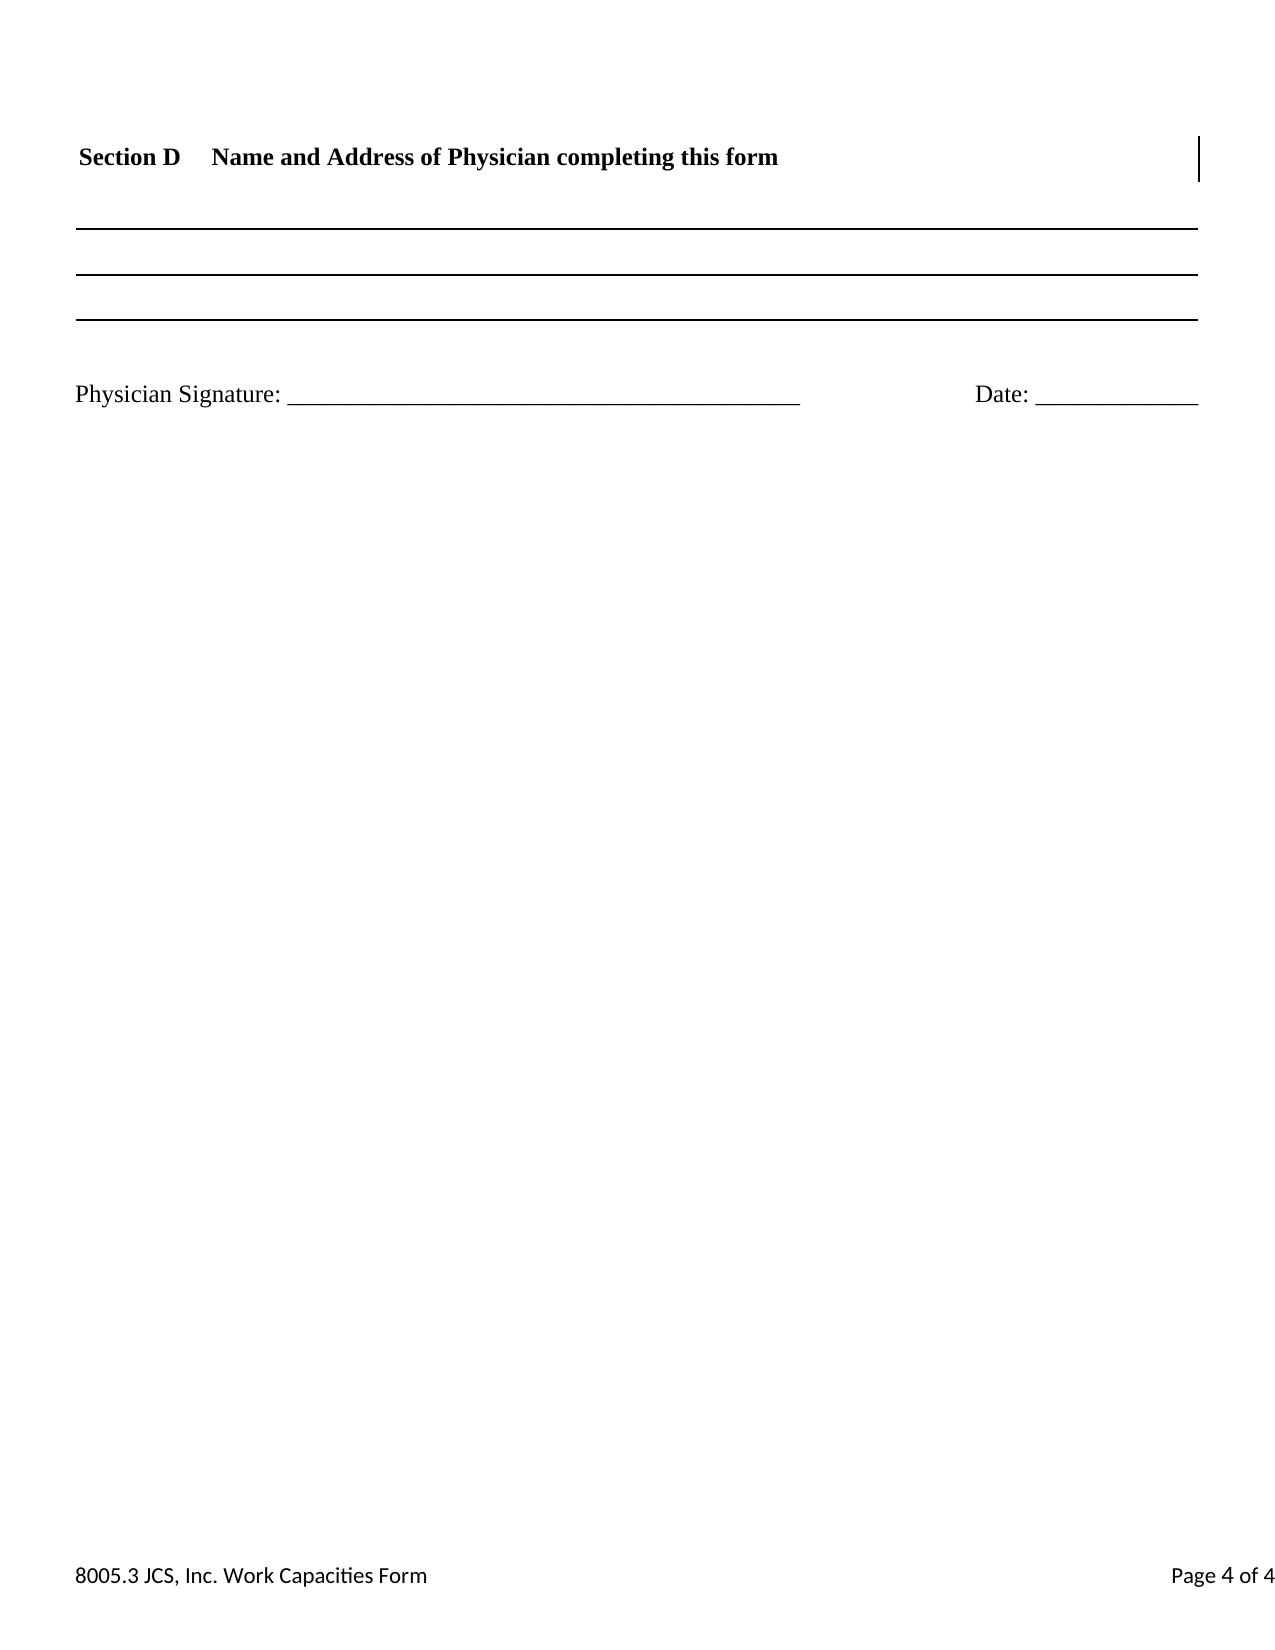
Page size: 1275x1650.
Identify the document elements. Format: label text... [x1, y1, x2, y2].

table_header Name and Address of Physician completing this form [209, 138, 1198, 182]
table_cell [76, 230, 1198, 273]
table_cell [76, 276, 1198, 319]
text Physician Signature: _________________________________________ Date: _____________ [75, 379, 1200, 408]
table_cell [76, 184, 1198, 228]
table_header Section D [76, 138, 207, 182]
